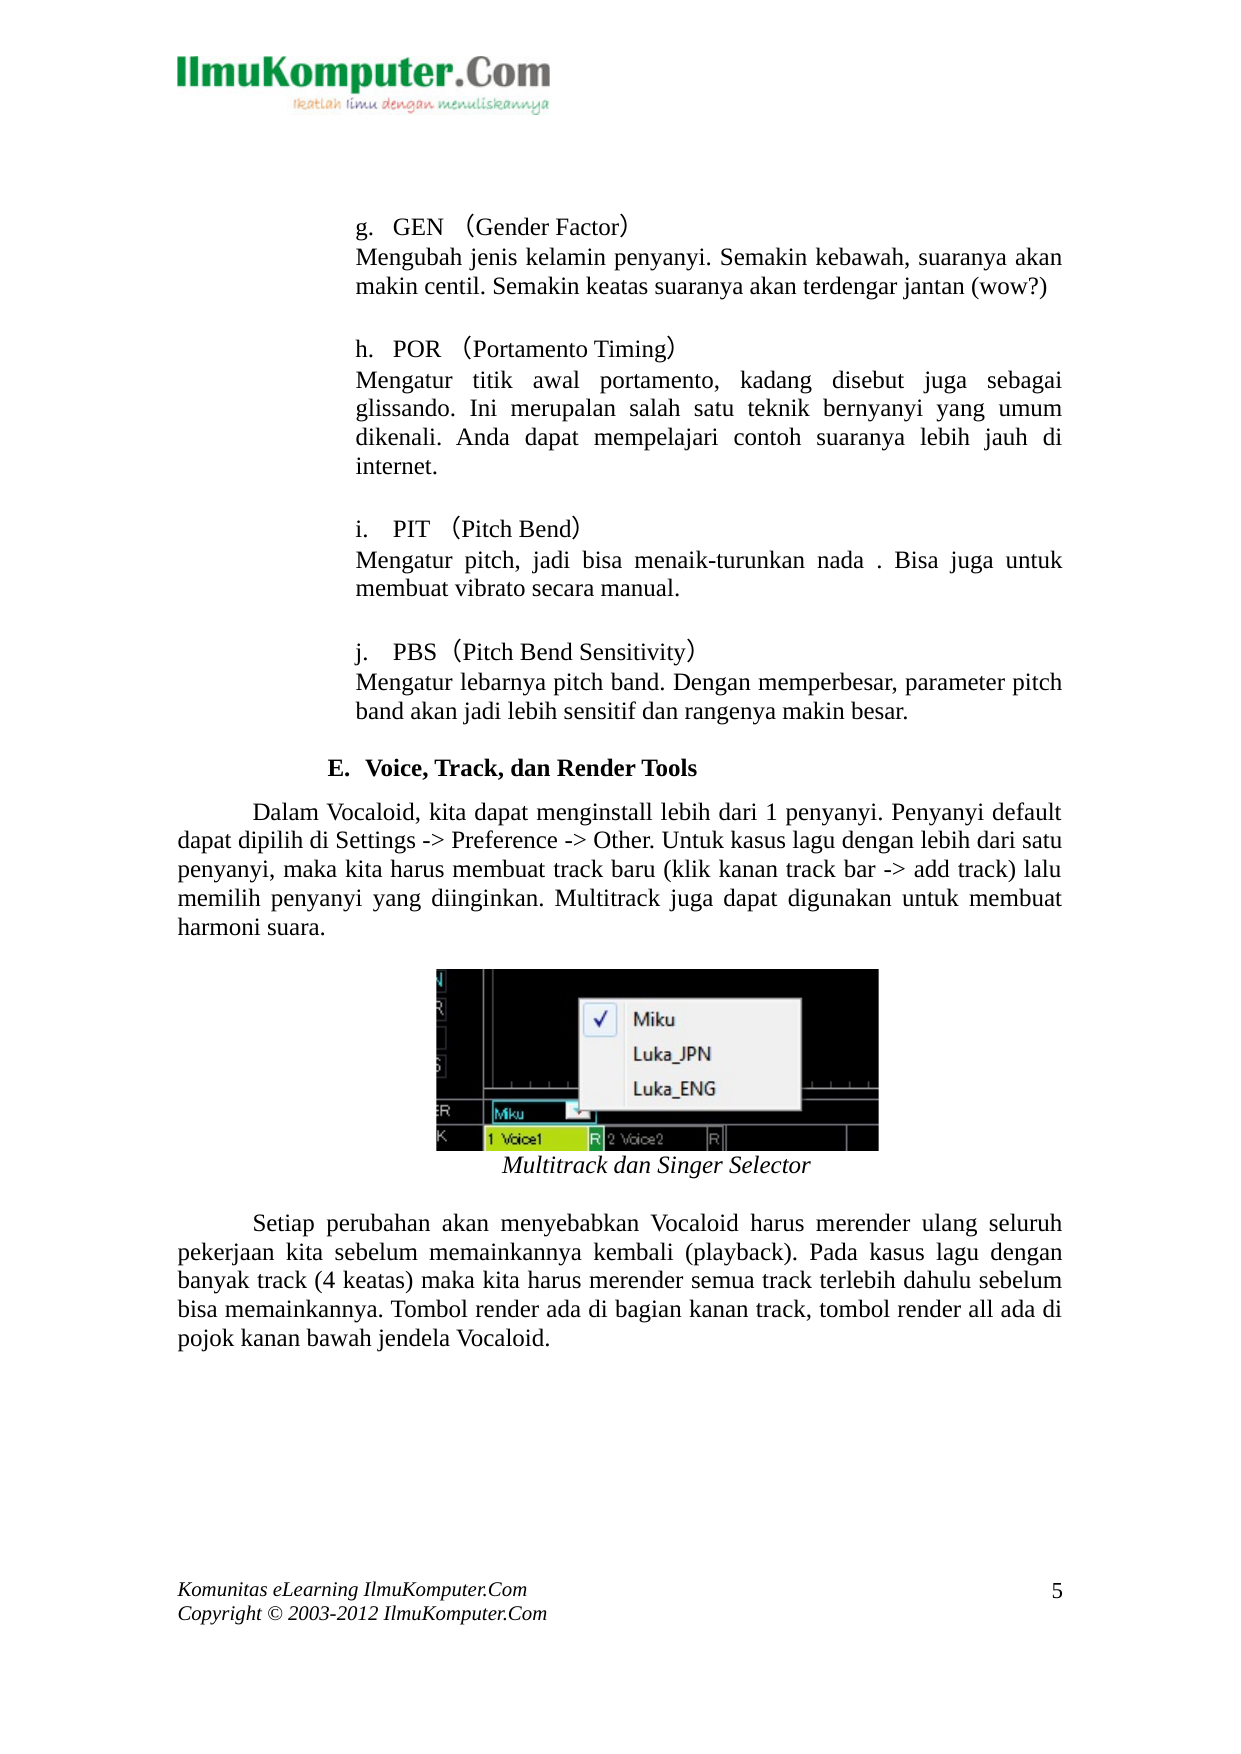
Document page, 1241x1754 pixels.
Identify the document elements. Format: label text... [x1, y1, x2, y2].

list Voice, Track, dan Render Tools [327, 753, 1063, 782]
list Mengatur lebarnya pitch band. Dengan memperbesar, parameter pitch band akan jadi lebih sensitif dan rangenya makin besar. [355, 667, 1063, 725]
list Mengatur titik awal portamento, kadang disebut juga sebagai glissando. Ini merupalan salah satu teknik bernyanyi yang umum dikenali. Anda dapat mempelajari contoh suaranya lebih jauh di internet. [355, 365, 1063, 480]
list POR （Portamento Timing） [355, 328, 1063, 365]
list Multitrack dan Singer Selector [177, 1150, 1063, 1179]
list Dalam Vocaloid, kita dapat menginstall lebih dari 1 penyanyi. Penyanyi default dapat dipilih di Settings -> Preference -> Other. Untuk kasus lagu dengan lebih dari satu penyanyi, maka kita harus membuat track baru (klik kanan track bar -> add track) lalu memilih penyanyi yang diinginkan. Multitrack juga dapat digunakan untuk membuat harmoni suara. [177, 797, 1063, 940]
list PIT （Pitch Bend） [355, 508, 1063, 545]
list PBS（Pitch Bend Sensitivity） [355, 631, 1063, 667]
list Mengubah jenis kelamin penyanyi. Semakin kebawah, suaranya akan makin centil. Semakin keatas suaranya akan terdengar jantan (wow?) [355, 242, 1063, 300]
list Mengatur pitch, jadi bisa menaik-turunkan nada . Bisa juga untuk membuat vibrato secara manual. [355, 545, 1063, 602]
list GEN （Gender Factor） [355, 206, 1063, 242]
list Setiap perubahan akan menyebabkan Vocaloid harus merender ulang seluruh pekerjaan kita sebelum memainkannya kembali (playback). Pada kasus lagu dengan banyak track (4 keatas) maka kita harus merender semua track terlebih dahulu sebelum bisa memainkannya. Tombol render ada di bagian kanan track, tombol render all ada di pojok kanan bawah jendela Vocaloid. [177, 1208, 1063, 1352]
